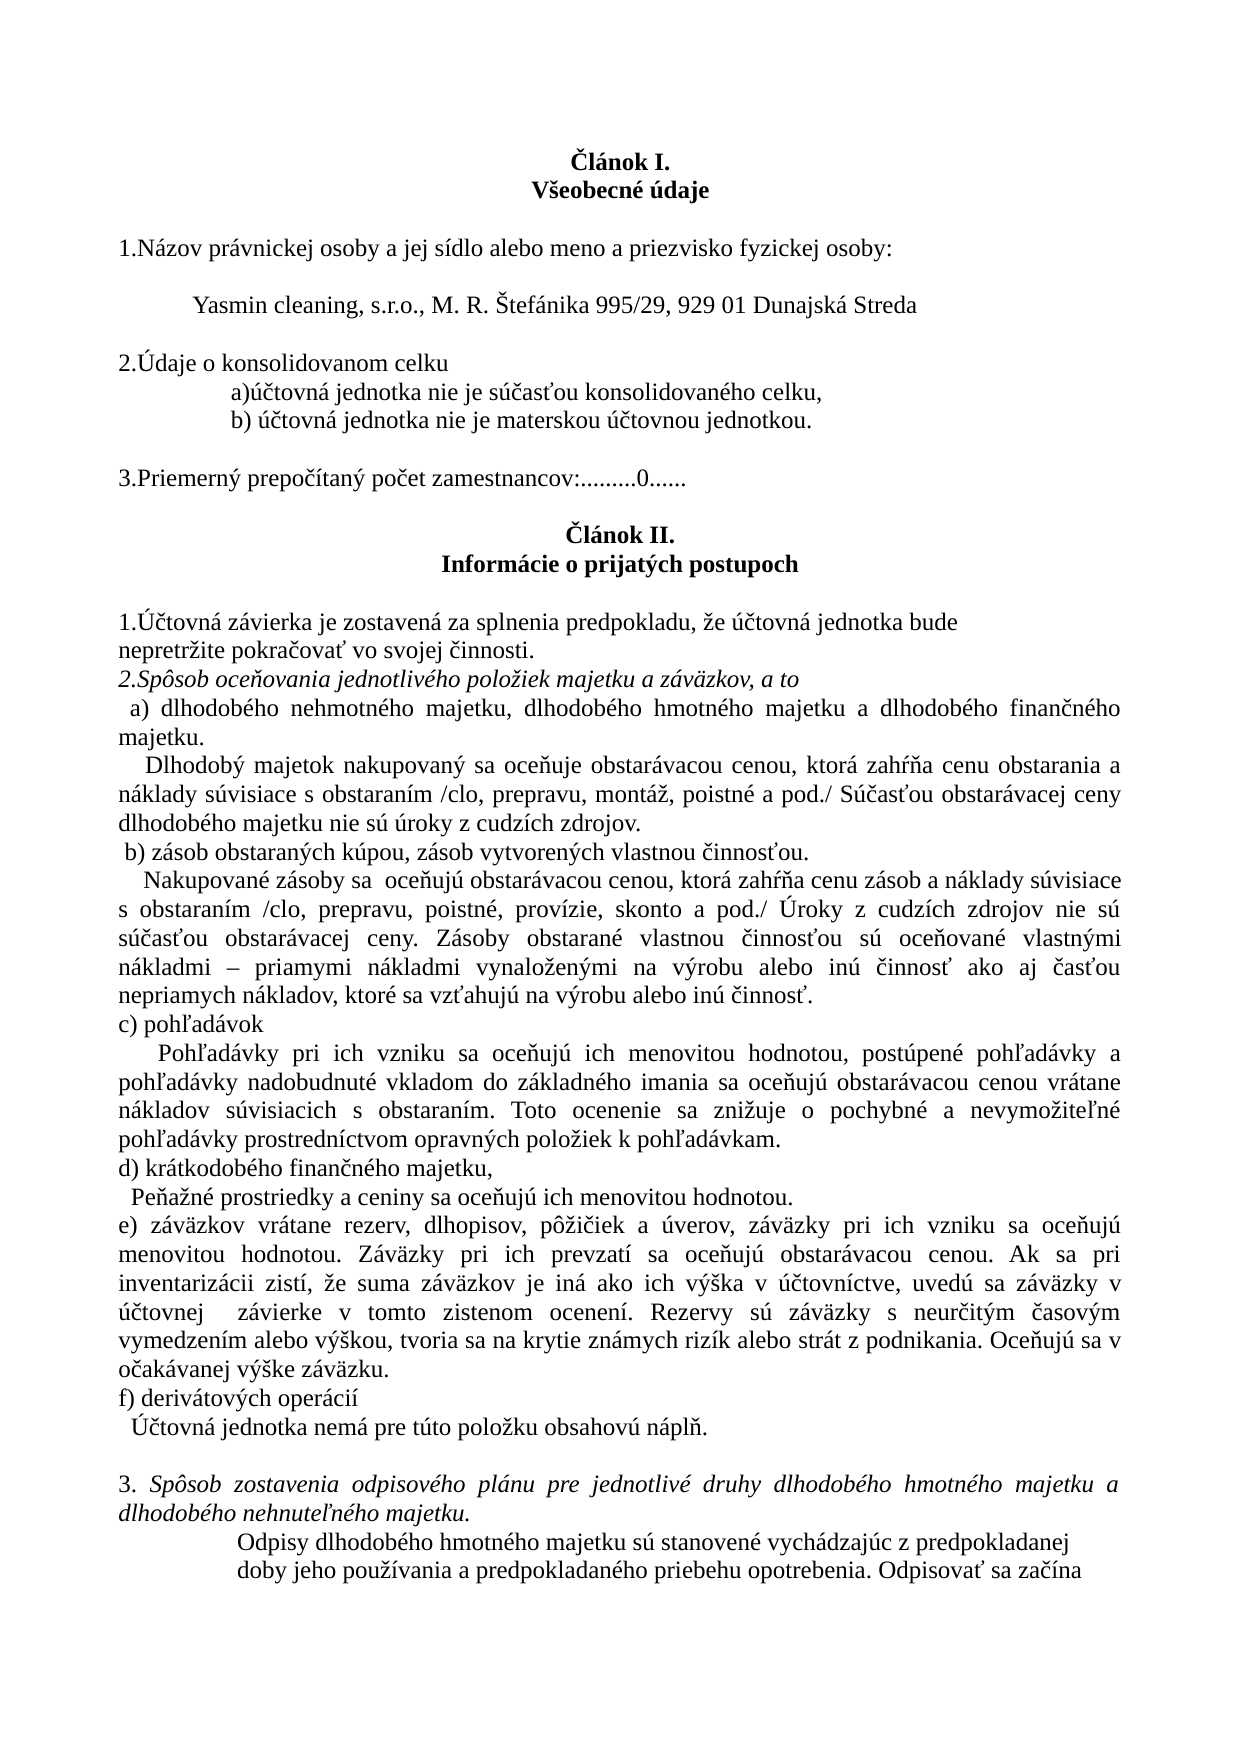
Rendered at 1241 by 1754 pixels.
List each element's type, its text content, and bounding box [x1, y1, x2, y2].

text nepretržite pokračovať vo svojej činnosti. [118, 636, 1122, 664]
text Všeobecné údaje [118, 176, 1122, 204]
list Účtovná závierka je zostavená za splnenia predpokladu, že účtovná jednotka bude [118, 607, 1122, 636]
text b) účtovná jednotka nie je materskou účtovnou jednotkou. [118, 406, 1122, 434]
text a) dlhodobého nehmotného majetku, dlhodobého hmotného majetku a dlhodobého finančného majetku. [118, 693, 1122, 751]
text c) pohľadávok [118, 1009, 1122, 1038]
text f) derivátových operácií [118, 1383, 1122, 1412]
text Účtovná jednotka nemá pre túto položku obsahovú náplň. [118, 1412, 1122, 1441]
text Yasmin cleaning, s.r.o., M. R. Štefánika 995/29, 929 01 Dunajská Streda [118, 291, 1122, 319]
text Dlhodobý majetok nakupovaný sa oceňuje obstarávacou cenou, ktorá zahŕňa cenu obstarania a náklady súvisiace s obstaraním /clo, prepravu, montáž, poistné a pod./ Súčasťou obstarávacej ceny dlhodobého majetku nie sú úroky z cudzích zdrojov. [118, 751, 1122, 837]
list Názov právnickej osoby a jej sídlo alebo meno a priezvisko fyzickej osoby: [118, 233, 1122, 262]
text Peňažné prostriedky a ceniny sa oceňujú ich menovitou hodnotou. [118, 1182, 1122, 1211]
text e) záväzkov vrátane rezerv, dlhopisov, pôžičiek a úverov, záväzky pri ich vzniku sa oceňujú menovitou hodnotou. Záväzky pri ich prevzatí sa oceňujú obstarávacou cenou. Ak sa pri inventarizácii zistí, že suma záväzkov je iná ako ich výška v účtovníctve, uvedú sa záväzky v účtovnej závierke v tomto zistenom ocenení. Rezervy sú záväzky s neurčitým časovým vymedzením alebo výškou, tvoria sa na krytie známych rizík alebo strát z podnikania. Oceňujú sa v očakávanej výške záväzku. [118, 1211, 1122, 1383]
text a)účtovná jednotka nie je súčasťou konsolidovaného celku, [118, 377, 1122, 406]
list Priemerný prepočítaný počet zamestnancov:.........0...... [118, 463, 1122, 492]
text Nakupované zásoby sa oceňujú obstarávacou cenou, ktorá zahŕňa cenu zásob a náklady súvisiace s obstaraním /clo, prepravu, poistné, provízie, skonto a pod./ Úroky z cudzích zdrojov nie sú súčasťou obstarávacej ceny. Zásoby obstarané vlastnou činnosťou sú oceňované vlastnými nákladmi – priamymi nákladmi vynaloženými na výrobu alebo inú činnosť ako aj časťou nepriamych nákladov, ktoré sa vzťahujú na výrobu alebo inú činnosť. [118, 866, 1122, 1009]
text Odpisy dlhodobého hmotného majetku sú stanovené vychádzajúc z predpokladanej [118, 1527, 1122, 1556]
text Článok I. [118, 147, 1122, 176]
text Článok II. [118, 521, 1122, 549]
text Informácie o prijatých postupoch [118, 549, 1122, 578]
text d) krátkodobého finančného majetku, [118, 1153, 1122, 1182]
text 3. Spôsob zostavenia odpisového plánu pre jednotlivé druhy dlhodobého hmotného majetku a dlhodobého nehnuteľného majetku. [118, 1469, 1122, 1527]
text doby jeho používania a predpokladaného priebehu opotrebenia. Odpisovať sa začína [118, 1556, 1122, 1584]
list Spôsob oceňovania jednotlivého položiek majetku a záväzkov, a to [118, 664, 1122, 693]
list Údaje o konsolidovanom celku [118, 348, 1122, 377]
text Pohľadávky pri ich vzniku sa oceňujú ich menovitou hodnotou, postúpené pohľadávky a pohľadávky nadobudnuté vkladom do základného imania sa oceňujú obstarávacou cenou vrátane nákladov súvisiacich s obstaraním. Toto ocenenie sa znižuje o pochybné a nevymožiteľné pohľadávky prostredníctvom opravných položiek k pohľadávkam. [118, 1038, 1122, 1153]
text b) zásob obstaraných kúpou, zásob vytvorených vlastnou činnosťou. [118, 837, 1122, 866]
